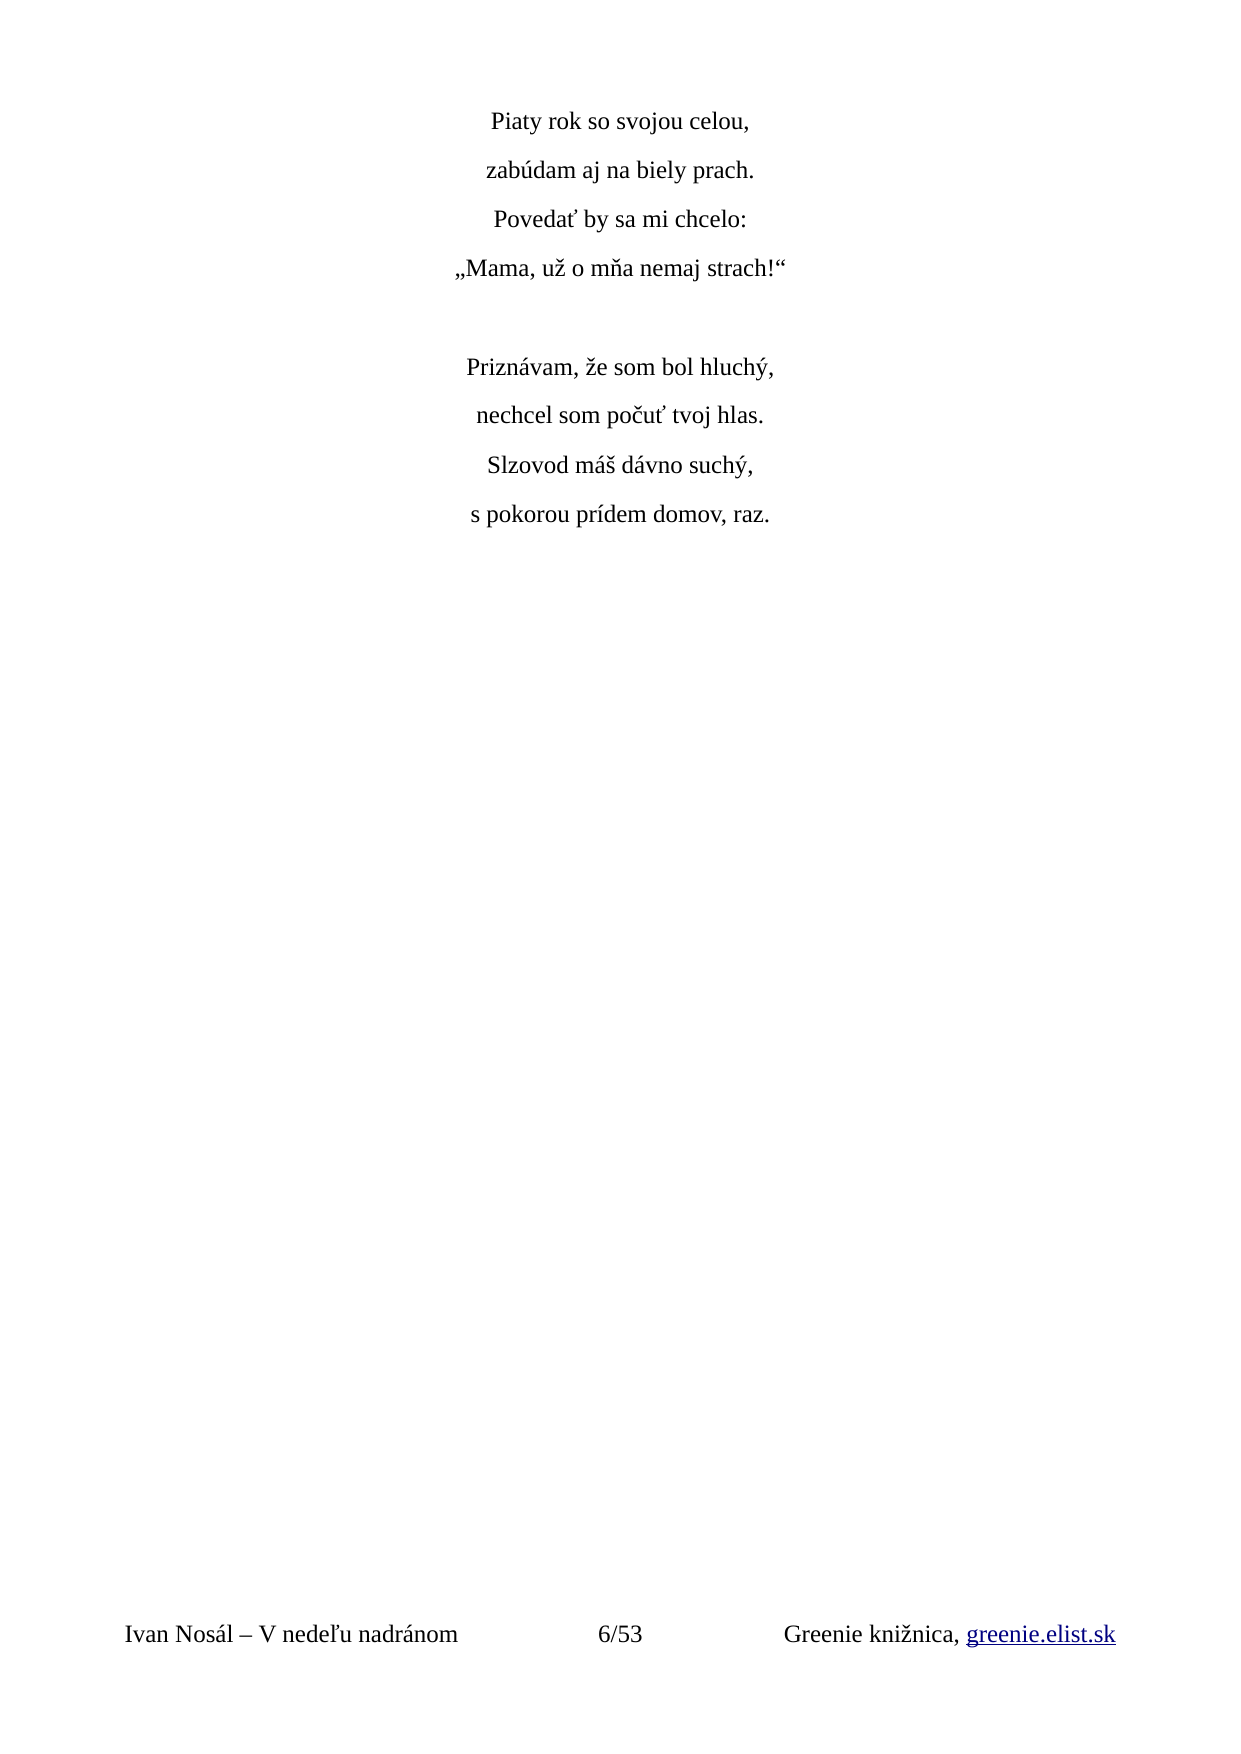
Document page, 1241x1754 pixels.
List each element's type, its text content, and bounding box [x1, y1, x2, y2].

text Slzovod máš dávno suchý, [106, 450, 1134, 478]
text s pokorou prídem domov, raz. [106, 499, 1134, 527]
text Piaty rok so svojou celou, [106, 106, 1134, 135]
text zabúdam aj na biely prach. [106, 155, 1134, 184]
text „Mama, už o mňa nemaj strach!“ [106, 253, 1134, 282]
text Povedať by sa mi chcelo: [106, 204, 1134, 233]
text nechcel som počuť tvoj hlas. [106, 401, 1134, 429]
text Priznávam, že som bol hluchý, [106, 352, 1134, 380]
